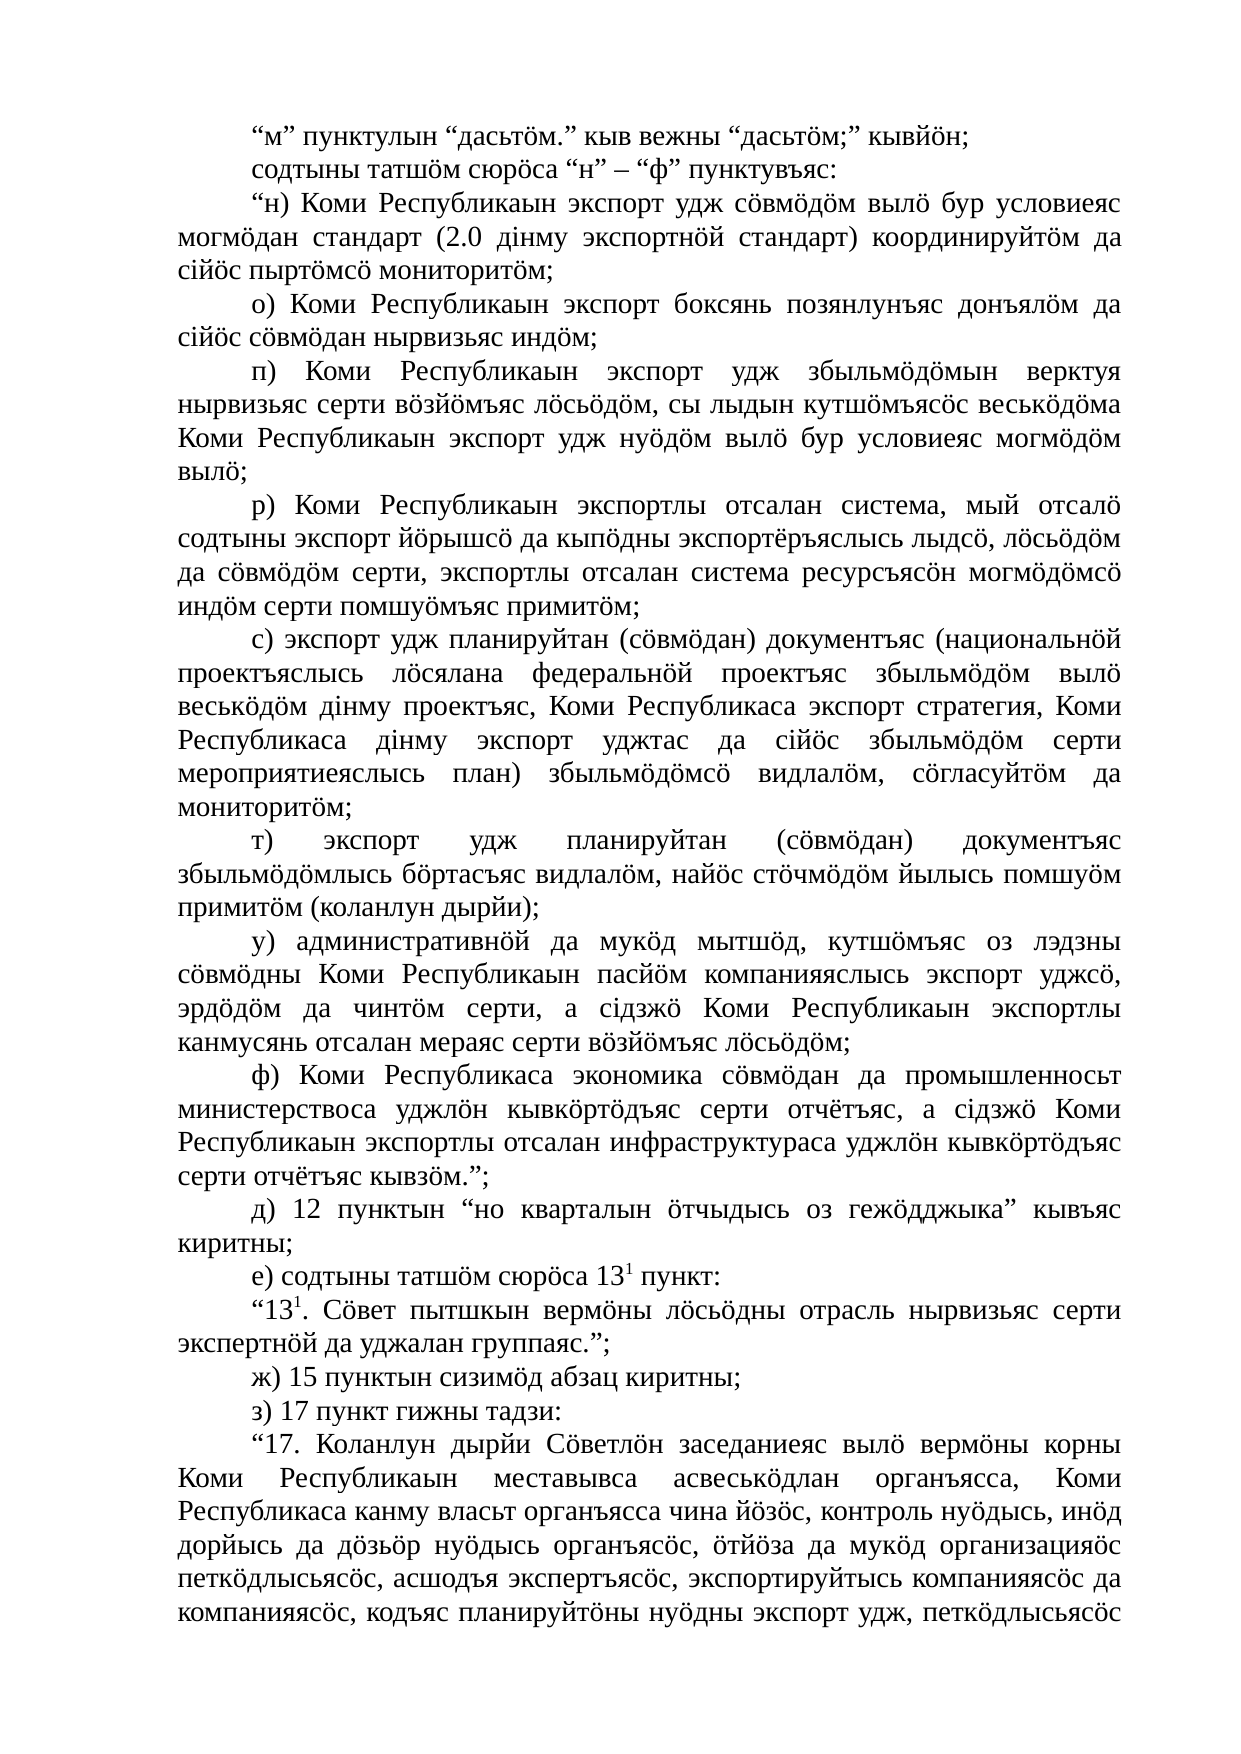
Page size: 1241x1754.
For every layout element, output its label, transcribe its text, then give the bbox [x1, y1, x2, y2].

text “17. Коланлун дырйи Сӧветлӧн заседаниеяс вылӧ вермӧны корны Коми Республикаын меставывса асвеськӧдлан органъясса, Коми Республикаса канму власьт органъясса чина йӧзӧс, контроль нуӧдысь, инӧд дорйысь да дӧзьӧр нуӧдысь органъясӧс, ӧтйӧза да мукӧд организацияӧс петкӧдлысьясӧс, асшодъя экспертъясӧс, экспортируйтысь компанияясӧс да компанияясӧс, кодъяс планируйтӧны нуӧдны экспорт удж, петкӧдлысьясӧс [177, 1426, 1122, 1627]
text п) Коми Республикаын экспорт удж збыльмӧдӧмын верктуя нырвизьяс серти вӧзйӧмъяс лӧсьӧдӧм, сы лыдын кутшӧмъясӧс веськӧдӧма Коми Республикаын экспорт удж нуӧдӧм вылӧ бур условиеяс могмӧдӧм вылӧ; [177, 353, 1122, 487]
text “131. Сӧвет пытшкын вермӧны лӧсьӧдны отрасль нырвизьяс серти экспертнӧй да уджалан группаяс.”; [177, 1292, 1122, 1359]
text ф) Коми Республикаса экономика сӧвмӧдан да промышленносьт министерствоса уджлӧн кывкӧртӧдъяс серти отчётъяс, а сідзжӧ Коми Республикаын экспортлы отсалан инфраструктураса уджлӧн кывкӧртӧдъяс серти отчётъяс кывзӧм.”; [177, 1057, 1122, 1191]
text “м” пунктулын “дасьтӧм.” кыв вежны “дасьтӧм;” кывйӧн; [177, 118, 1122, 152]
text “н) Коми Республикаын экспорт удж сӧвмӧдӧм вылӧ бур условиеяс могмӧдан стандарт (2.0 дінму экспортнӧй стандарт) координируйтӧм да сійӧс пыртӧмсӧ мониторитӧм; [177, 185, 1122, 286]
text д) 12 пунктын “но кварталын ӧтчыдысь оз гежӧдджыка” кывъяс киритны; [177, 1191, 1122, 1258]
text е) содтыны татшӧм сюрӧса 131 пункт: [177, 1258, 1122, 1292]
text о) Коми Республикаын экспорт боксянь позянлунъяс донъялӧм да сійӧс сӧвмӧдан нырвизьяс индӧм; [177, 286, 1122, 353]
text р) Коми Республикаын экспортлы отсалан система, мый отсалӧ содтыны экспорт йӧрышсӧ да кыпӧдны экспортёръяслысь лыдсӧ, лӧсьӧдӧм да сӧвмӧдӧм серти, экспортлы отсалан система ресурсъясӧн могмӧдӧмсӧ индӧм серти помшуӧмъяс примитӧм; [177, 487, 1122, 621]
text з) 17 пункт гижны тадзи: [177, 1393, 1122, 1426]
text т) экспорт удж планируйтан (сӧвмӧдан) документъяс збыльмӧдӧмлысь бӧртасъяс видлалӧм, найӧс стӧчмӧдӧм йылысь помшуӧм примитӧм (коланлун дырйи); [177, 822, 1122, 923]
text ж) 15 пунктын сизимӧд абзац киритны; [177, 1359, 1122, 1393]
text у) административнӧй да мукӧд мытшӧд, кутшӧмъяс оз лэдзны сӧвмӧдны Коми Республикаын пасйӧм компанияяслысь экспорт уджсӧ, эрдӧдӧм да чинтӧм серти, а сідзжӧ Коми Республикаын экспортлы канмусянь отсалан мераяс серти вӧзйӧмъяс лӧсьӧдӧм; [177, 923, 1122, 1057]
text содтыны татшӧм сюрӧса “н” – “ф” пунктувъяс: [177, 152, 1122, 185]
text с) экспорт удж планируйтан (сӧвмӧдан) документъяс (национальнӧй проектъяслысь лӧсялана федеральнӧй проектъяс збыльмӧдӧм вылӧ веськӧдӧм дінму проектъяс, Коми Республикаса экспорт стратегия, Коми Республикаса дінму экспорт уджтас да сійӧс збыльмӧдӧм серти мероприятиеяслысь план) збыльмӧдӧмсӧ видлалӧм, сӧгласуйтӧм да мониторитӧм; [177, 621, 1122, 822]
